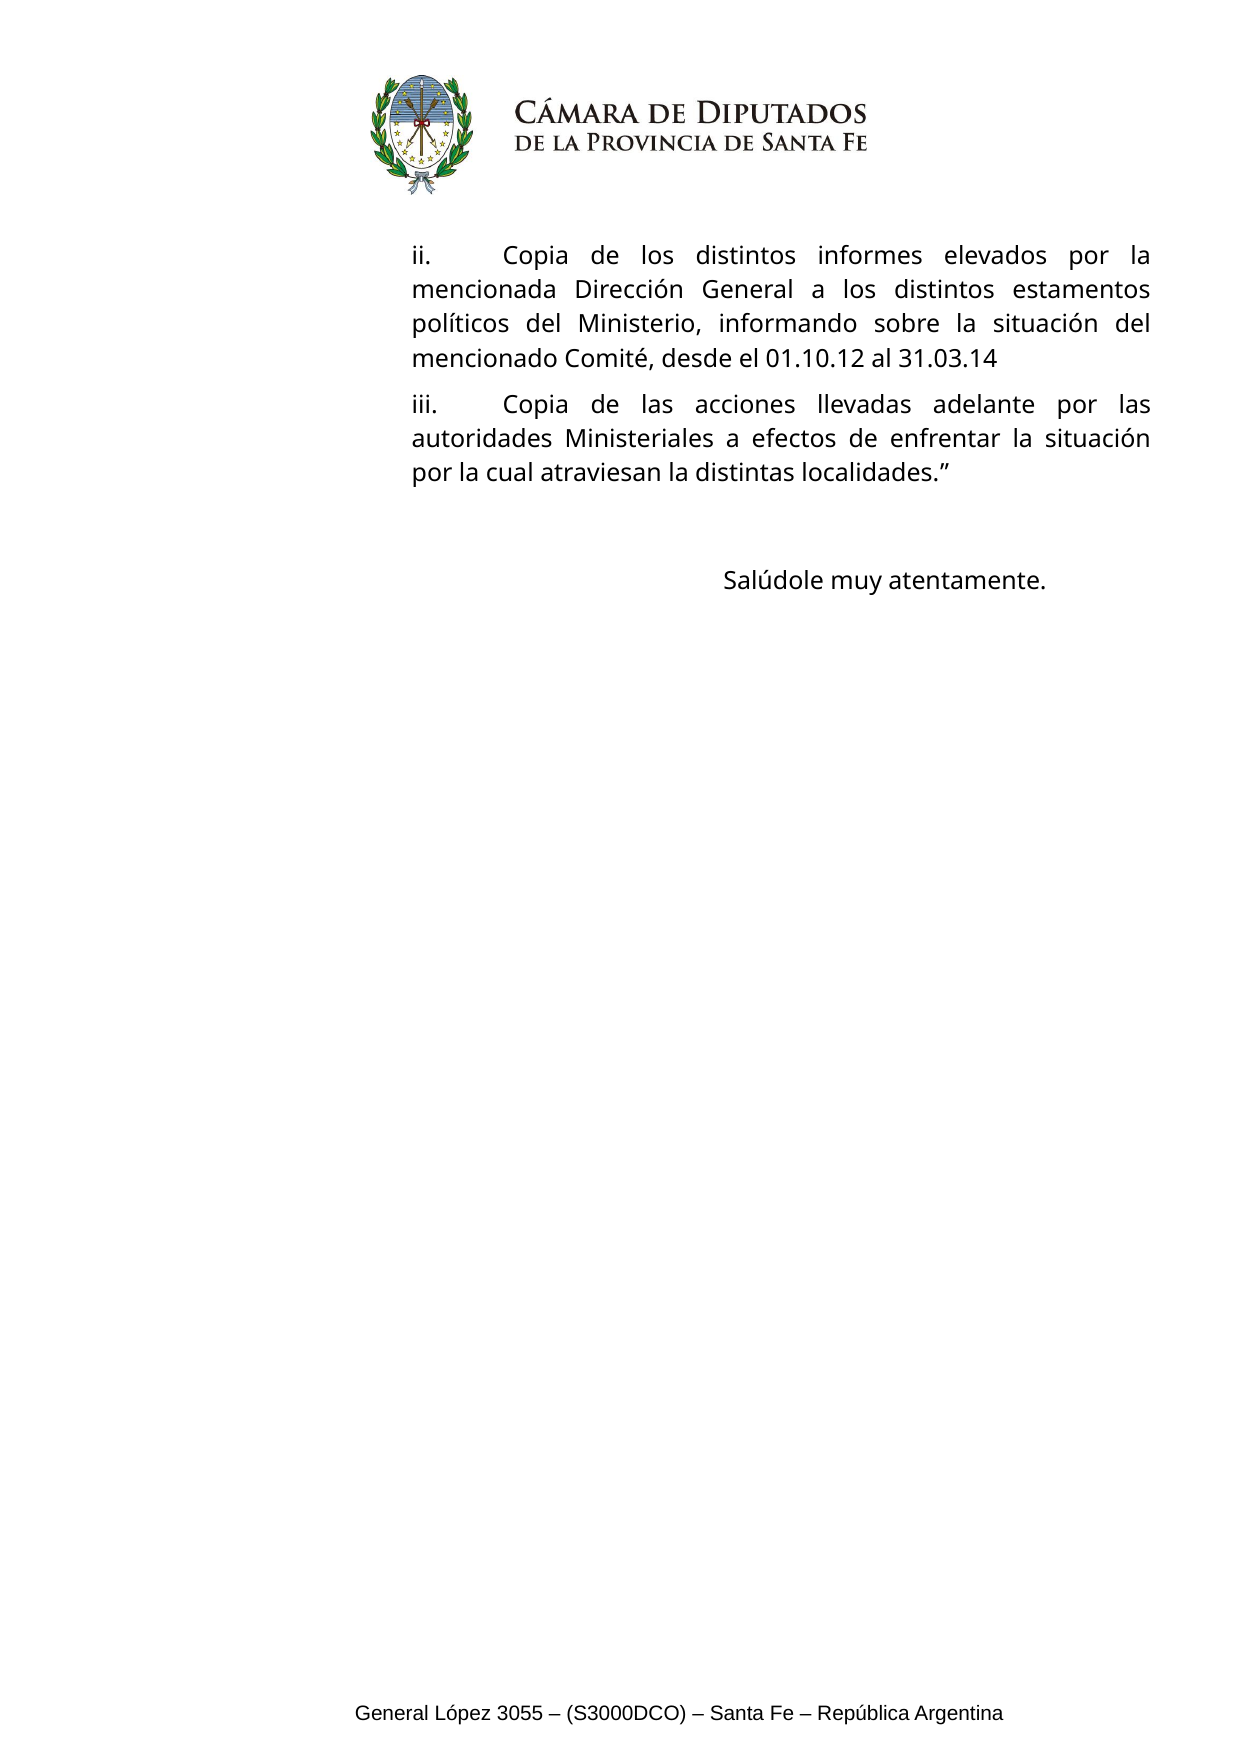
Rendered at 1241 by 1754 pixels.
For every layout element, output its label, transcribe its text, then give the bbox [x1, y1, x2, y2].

text Salúdole muy atentamente. [649, 563, 1152, 597]
text ii. Copia de los distintos informes elevados por la mencionada Dirección General a los distintos estamentos políticos del Ministerio, informando sobre la situación del mencionado Comité, desde el 01.10.12 al 31.03.14 [411, 238, 1152, 374]
text iii. Copia de las acciones llevadas adelante por las autoridades Ministeriales a efectos de enfrentar la situación por la cual atraviesan la distintas localidades.” [411, 387, 1152, 489]
picture [370, 75, 867, 199]
